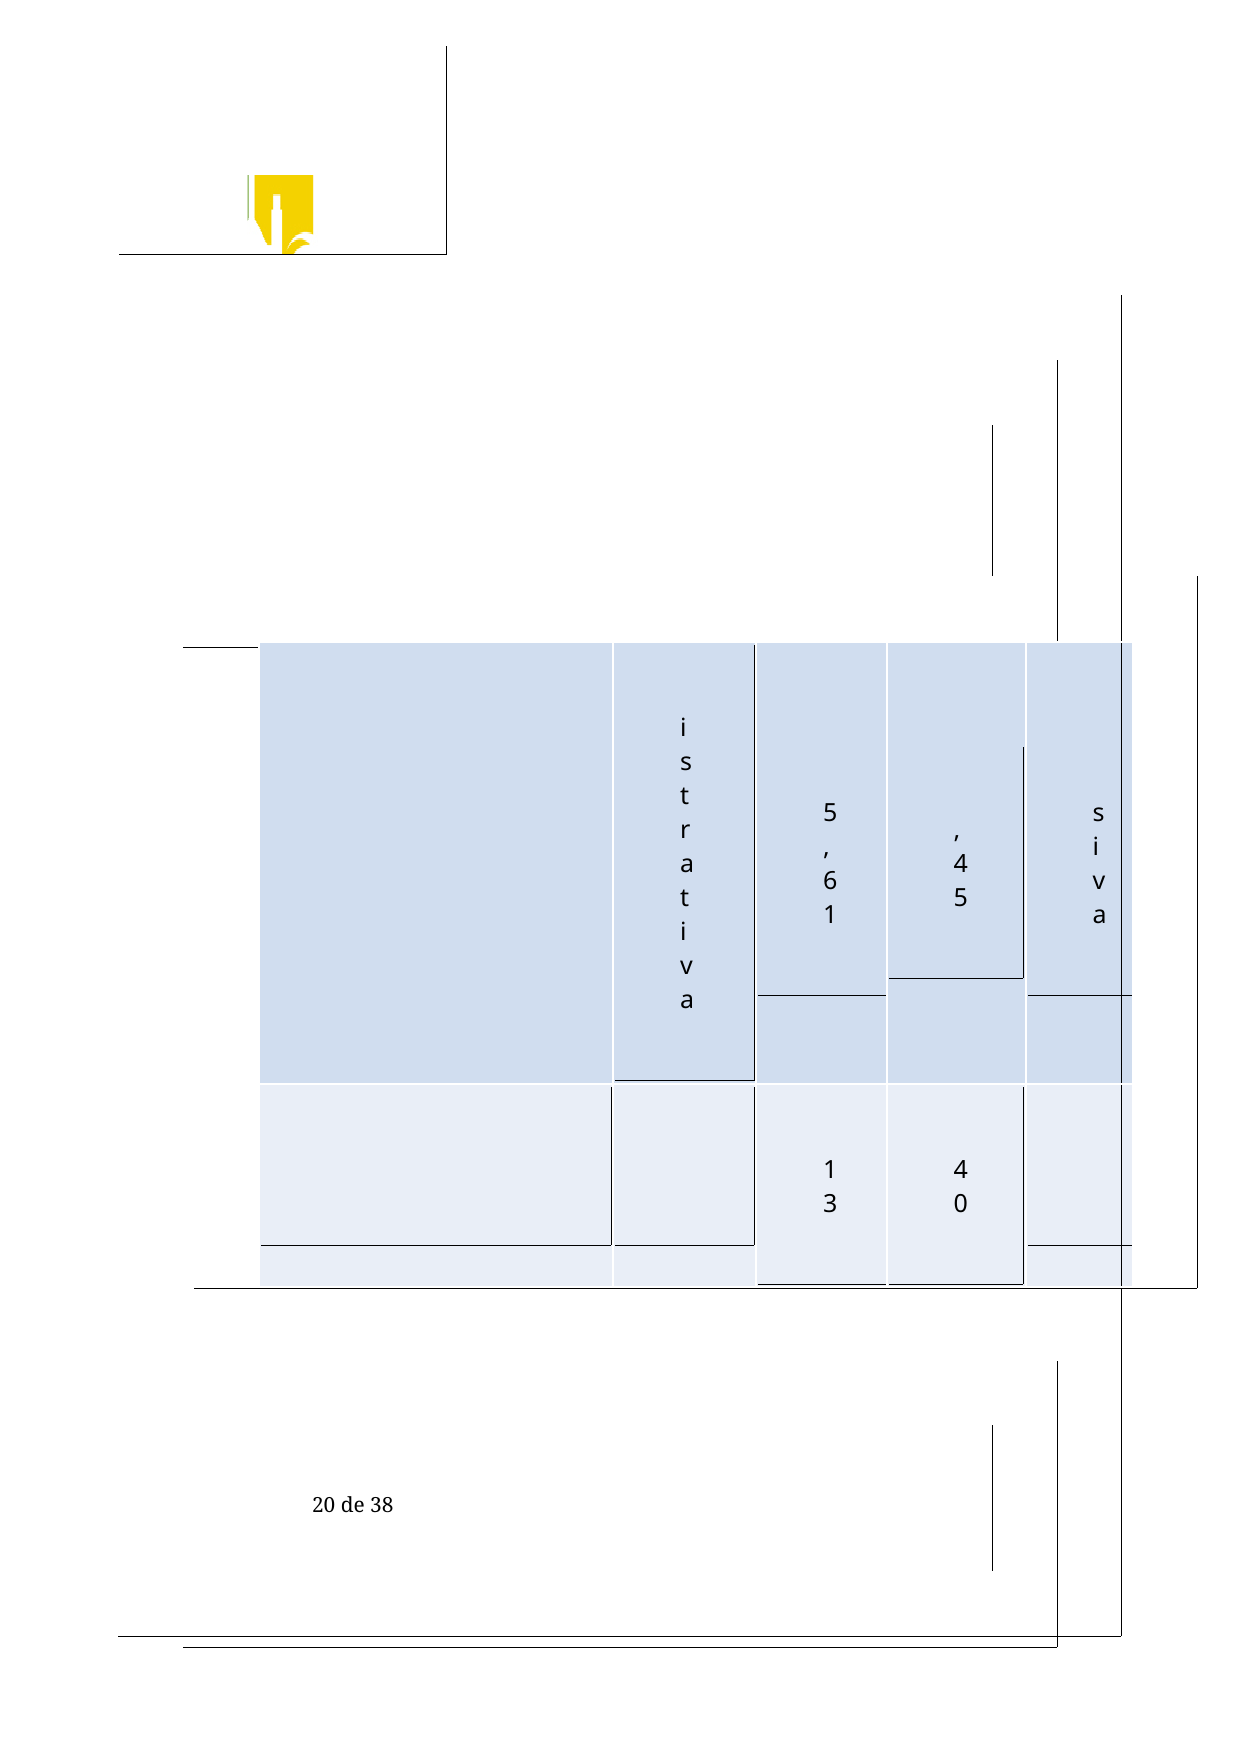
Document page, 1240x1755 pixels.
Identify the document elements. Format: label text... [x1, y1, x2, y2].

table_cell 5,61 [757, 643, 886, 1083]
table_cell [1122, 1246, 1132, 1286]
table_cell [1122, 996, 1132, 1083]
table_cell [1122, 643, 1132, 995]
table_cell [260, 643, 612, 1083]
table_cell 13 [757, 1085, 886, 1286]
table_cell siva [1027, 643, 1121, 1083]
table_cell istrativa [614, 643, 755, 1083]
table_cell [1122, 1085, 1132, 1245]
table_cell 40 [888, 1085, 1025, 1286]
table_cell [614, 1085, 755, 1286]
table_cell [1027, 1085, 1121, 1286]
table_cell ,45 [888, 643, 1025, 1083]
table_cell [260, 1085, 612, 1286]
